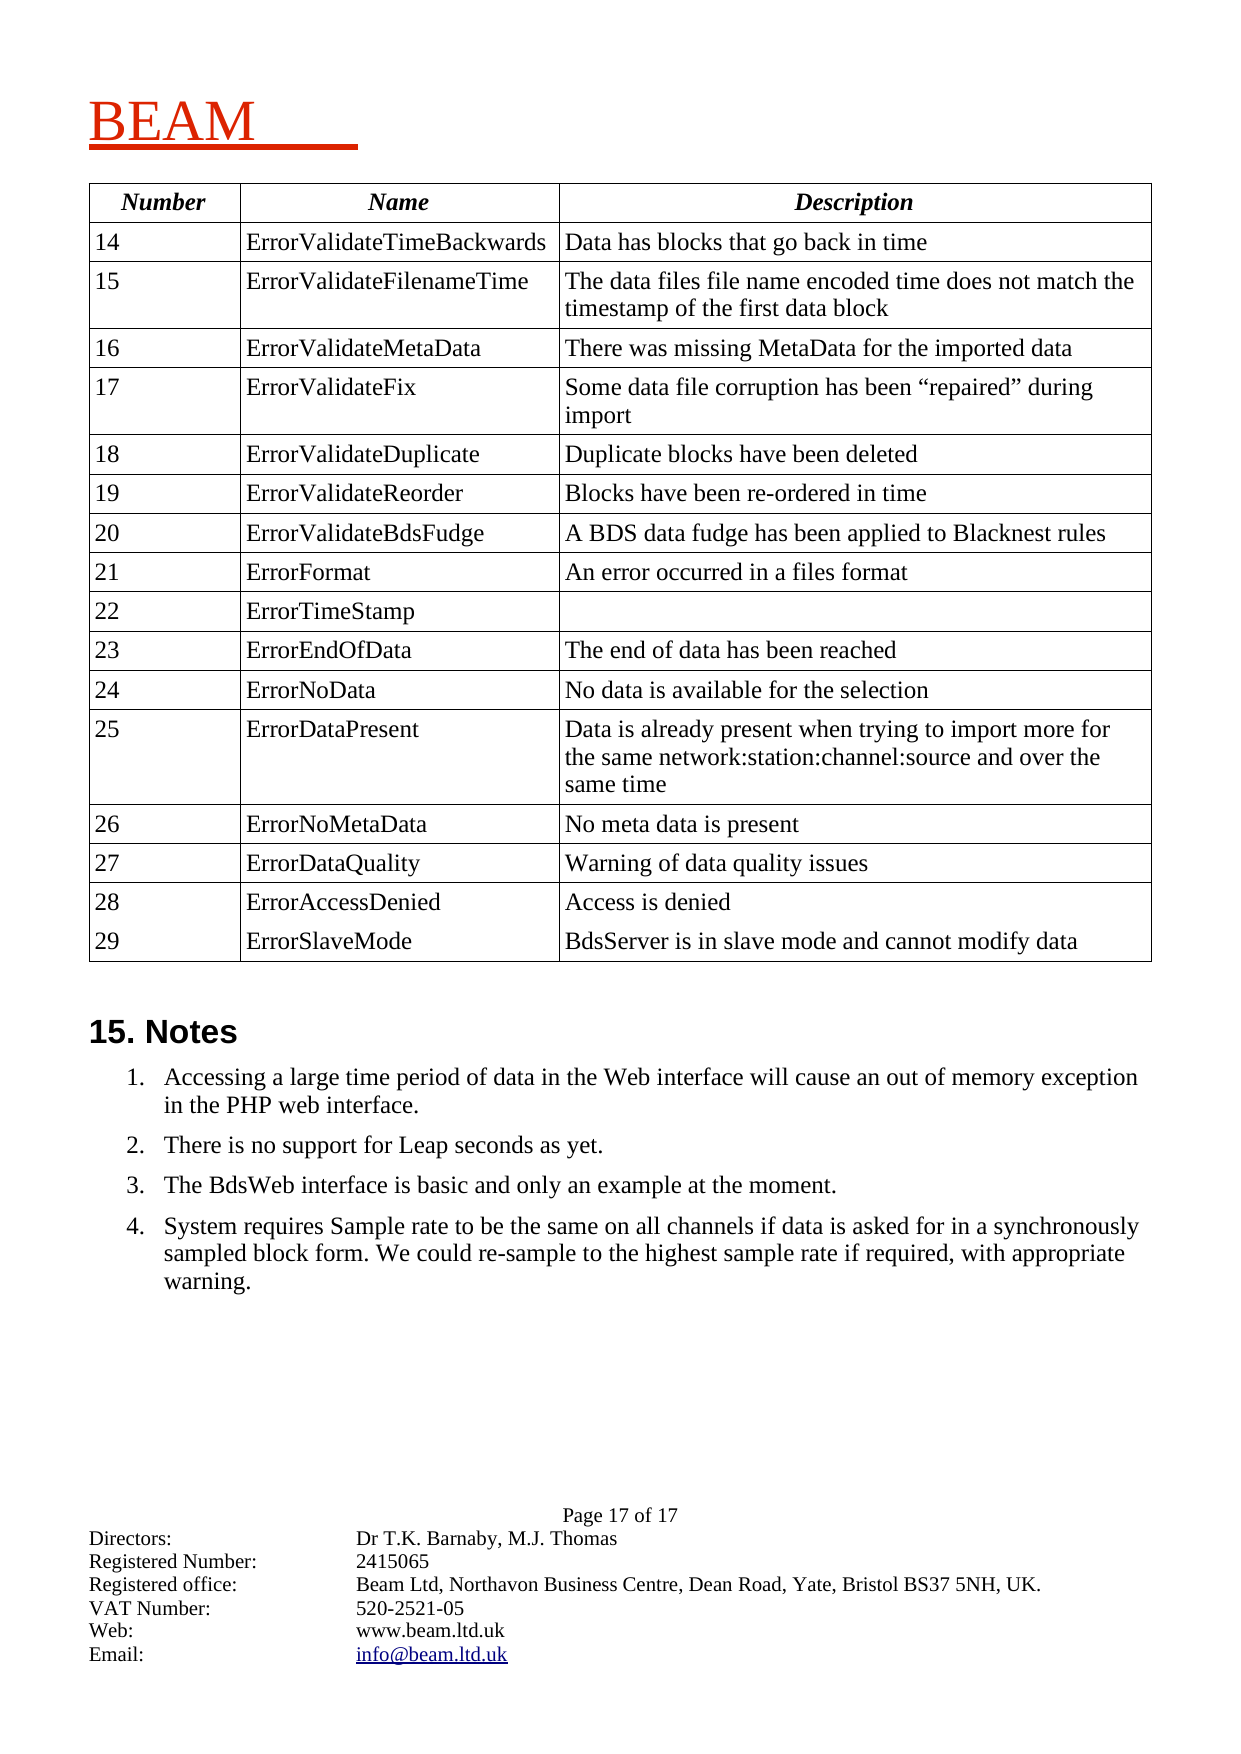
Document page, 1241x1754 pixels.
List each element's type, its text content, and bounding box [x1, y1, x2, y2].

table_cell 17 [90, 368, 240, 434]
table_cell Data has blocks that go back in time [560, 223, 1151, 261]
table_cell The data files file name encoded time does not match the timestamp of the first data block [560, 262, 1151, 328]
table_header Name [241, 184, 559, 222]
table_cell [560, 592, 1151, 631]
table_cell ErrorValidateMetaData [241, 329, 559, 367]
list The BdsWeb interface is basic and only an example at the moment. [126, 1172, 1152, 1199]
table_header Description [560, 184, 1151, 222]
table_cell Access is denied [560, 883, 1151, 922]
table_cell 22 [90, 592, 240, 631]
table_cell 27 [90, 844, 240, 882]
table_cell ErrorDataPresent [241, 710, 559, 804]
table_cell ErrorValidateDuplicate [241, 435, 559, 474]
table_cell 15 [90, 262, 240, 328]
table_cell Data is already present when trying to import more for the same network:station:channel:source and over the same time [560, 710, 1151, 804]
table_cell A BDS data fudge has been applied to Blacknest rules [560, 514, 1151, 552]
table_cell 21 [90, 553, 240, 591]
table_cell The end of data has been reached [560, 632, 1151, 670]
table_cell Blocks have been re-ordered in time [560, 475, 1151, 513]
table_cell ErrorDataQuality [241, 844, 559, 882]
list Accessing a large time period of data in the Web interface will cause an out of memory exception in the PHP web interface. [126, 1063, 1152, 1119]
table_cell ErrorValidateFix [241, 368, 559, 434]
table_header Number [90, 184, 240, 222]
table_cell ErrorNoMetaData [241, 805, 559, 843]
table_cell ErrorValidateBdsFudge [241, 514, 559, 552]
table_cell 28 [90, 883, 240, 922]
table_cell Some data file corruption has been “repaired” during import [560, 368, 1151, 434]
table_cell No meta data is present [560, 805, 1151, 843]
table_cell 23 [90, 632, 240, 670]
table_cell ErrorTimeStamp [241, 592, 559, 631]
table_cell ErrorFormat [241, 553, 559, 591]
table_cell 18 [90, 435, 240, 474]
table_cell ErrorAccessDenied [241, 883, 559, 922]
table_cell BdsServer is in slave mode and cannot modify data [560, 922, 1151, 961]
table_cell 26 [90, 805, 240, 843]
table_cell 14 [90, 223, 240, 261]
table_cell ErrorEndOfData [241, 632, 559, 670]
table_cell There was missing MetaData for the imported data [560, 329, 1151, 367]
list There is no support for Leap seconds as yet. [126, 1131, 1152, 1159]
table_cell No data is available for the selection [560, 671, 1151, 709]
table_cell An error occurred in a files format [560, 553, 1151, 591]
table_cell ErrorNoData [241, 671, 559, 709]
table_cell Warning of data quality issues [560, 844, 1151, 882]
table_cell 19 [90, 475, 240, 513]
table_cell 16 [90, 329, 240, 367]
table_cell ErrorValidateReorder [241, 475, 559, 513]
table_cell Duplicate blocks have been deleted [560, 435, 1151, 474]
table_cell ErrorValidateTimeBackwards [241, 223, 559, 261]
table_cell 25 [90, 710, 240, 804]
table_cell ErrorSlaveMode [241, 922, 559, 961]
table_cell 24 [90, 671, 240, 709]
table_cell 29 [90, 922, 240, 961]
list System requires Sample rate to be the same on all channels if data is asked for in a synchronously sampled block form. We could re-sample to the highest sample rate if required, with appropriate warning. [126, 1212, 1152, 1295]
table_cell 20 [90, 514, 240, 552]
table_cell ErrorValidateFilenameTime [241, 262, 559, 328]
subtitle Notes [88, 1014, 1152, 1051]
